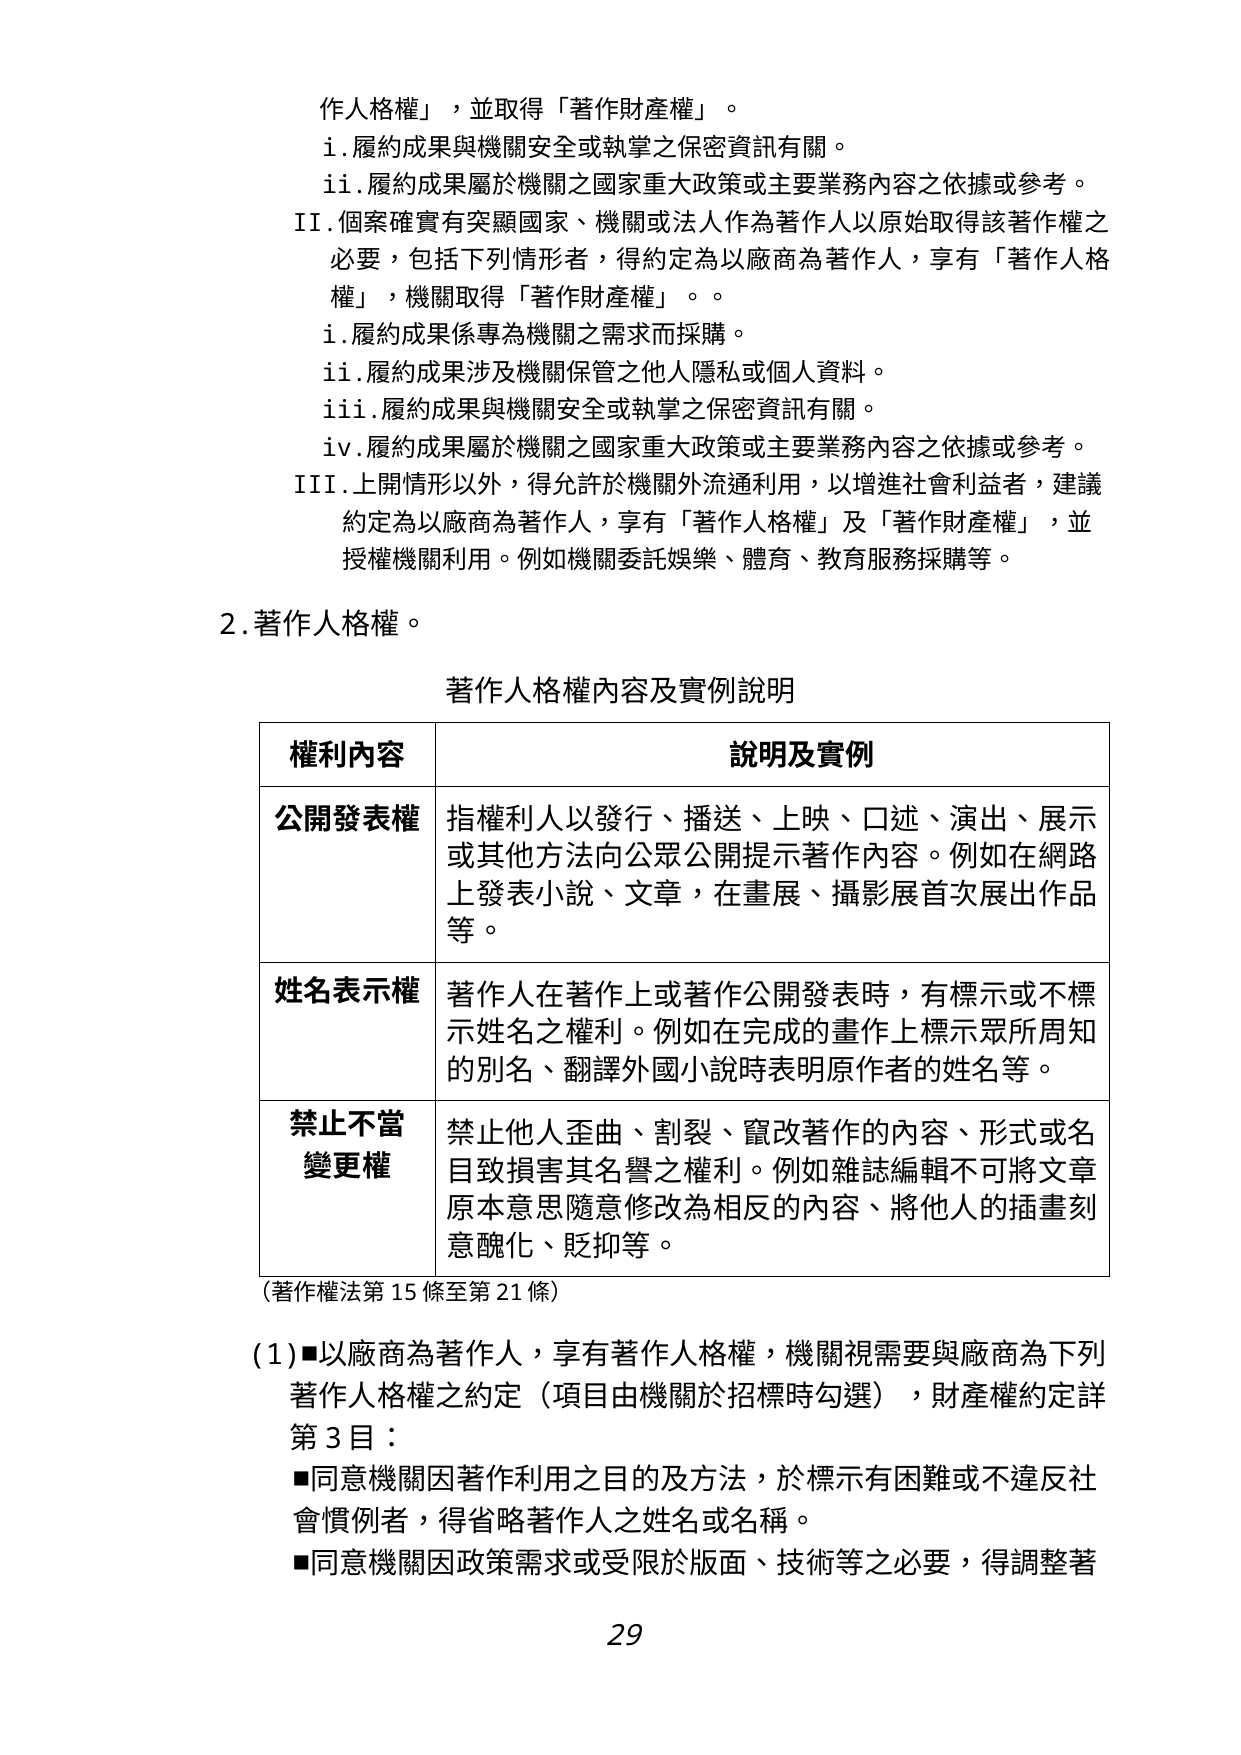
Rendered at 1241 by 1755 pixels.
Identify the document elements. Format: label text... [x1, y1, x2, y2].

text II.個案確實有突顯國家、機關或法人作為著作人以原始取得該著作權之必要，包括下列情形者，得約定為以廠商為著作人，享有「著作人格權」，機關取得「著作財產權」。。 [292, 201, 1110, 314]
table_cell 指權利人以發行、播送、上映、口述、演出、展示或其他方法向公眾公開提示著作內容。例如在網路上發表小說、文章，在畫展、攝影展首次展出作品等。 [436, 787, 1109, 962]
text i.履約成果係專為機關之需求而採購。 [322, 314, 1110, 351]
text 2.著作人格權。 [218, 601, 1110, 643]
table_cell 禁止他人歪曲、割裂、竄改著作的內容、形式或名目致損害其名譽之權利。例如雜誌編輯不可將文章原本意思隨意修改為相反的內容、將他人的插畫刻意醜化、貶抑等。 [436, 1101, 1109, 1276]
text 著作人格權內容及實例說明 [130, 668, 1110, 709]
table_cell 姓名表示權 [260, 963, 435, 1100]
table_header 權利內容 [260, 723, 435, 786]
text 作人格權」，並取得「著作財產權」。 [292, 89, 1110, 126]
table_cell 公開發表權 [260, 787, 435, 962]
text ■同意機關因政策需求或受限於版面、技術等之必要，得調整著 [292, 1540, 1110, 1581]
table_header 說明及實例 [436, 723, 1109, 786]
text iv.履約成果屬於機關之國家重大政策或主要業務內容之依據或參考。 [322, 426, 1110, 464]
text ii.履約成果屬於機關之國家重大政策或主要業務內容之依據或參考。 [322, 164, 1110, 201]
text ■同意機關因著作利用之目的及方法，於標示有困難或不違反社會慣例者，得省略著作人之姓名或名稱。 [292, 1456, 1110, 1540]
table_cell 禁止不當 變更權 [260, 1101, 435, 1276]
text ii.履約成果涉及機關保管之他人隱私或個人資料。 [322, 351, 1110, 389]
text （著作權法第15條至第21條） [189, 1277, 1110, 1306]
text (1)■以廠商為著作人，享有著作人格權，機關視需要與廠商為下列著作人格權之約定（項目由機關於招標時勾選），財產權約定詳第3目： [248, 1331, 1110, 1456]
table_cell 著作人在著作上或著作公開發表時，有標示或不標示姓名之權利。例如在完成的畫作上標示眾所周知的別名、翻譯外國小說時表明原作者的姓名等。 [436, 963, 1109, 1100]
text iii.履約成果與機關安全或執掌之保密資訊有關。 [322, 389, 1110, 426]
text i.履約成果與機關安全或執掌之保密資訊有關。 [322, 126, 1110, 164]
text III.上開情形以外，得允許於機關外流通利用，以增進社會利益者，建議約定為以廠商為著作人，享有「著作人格權」及「著作財產權」，並授權機關利用。例如機關委託娛樂、體育、教育服務採購等。 [292, 464, 1110, 576]
